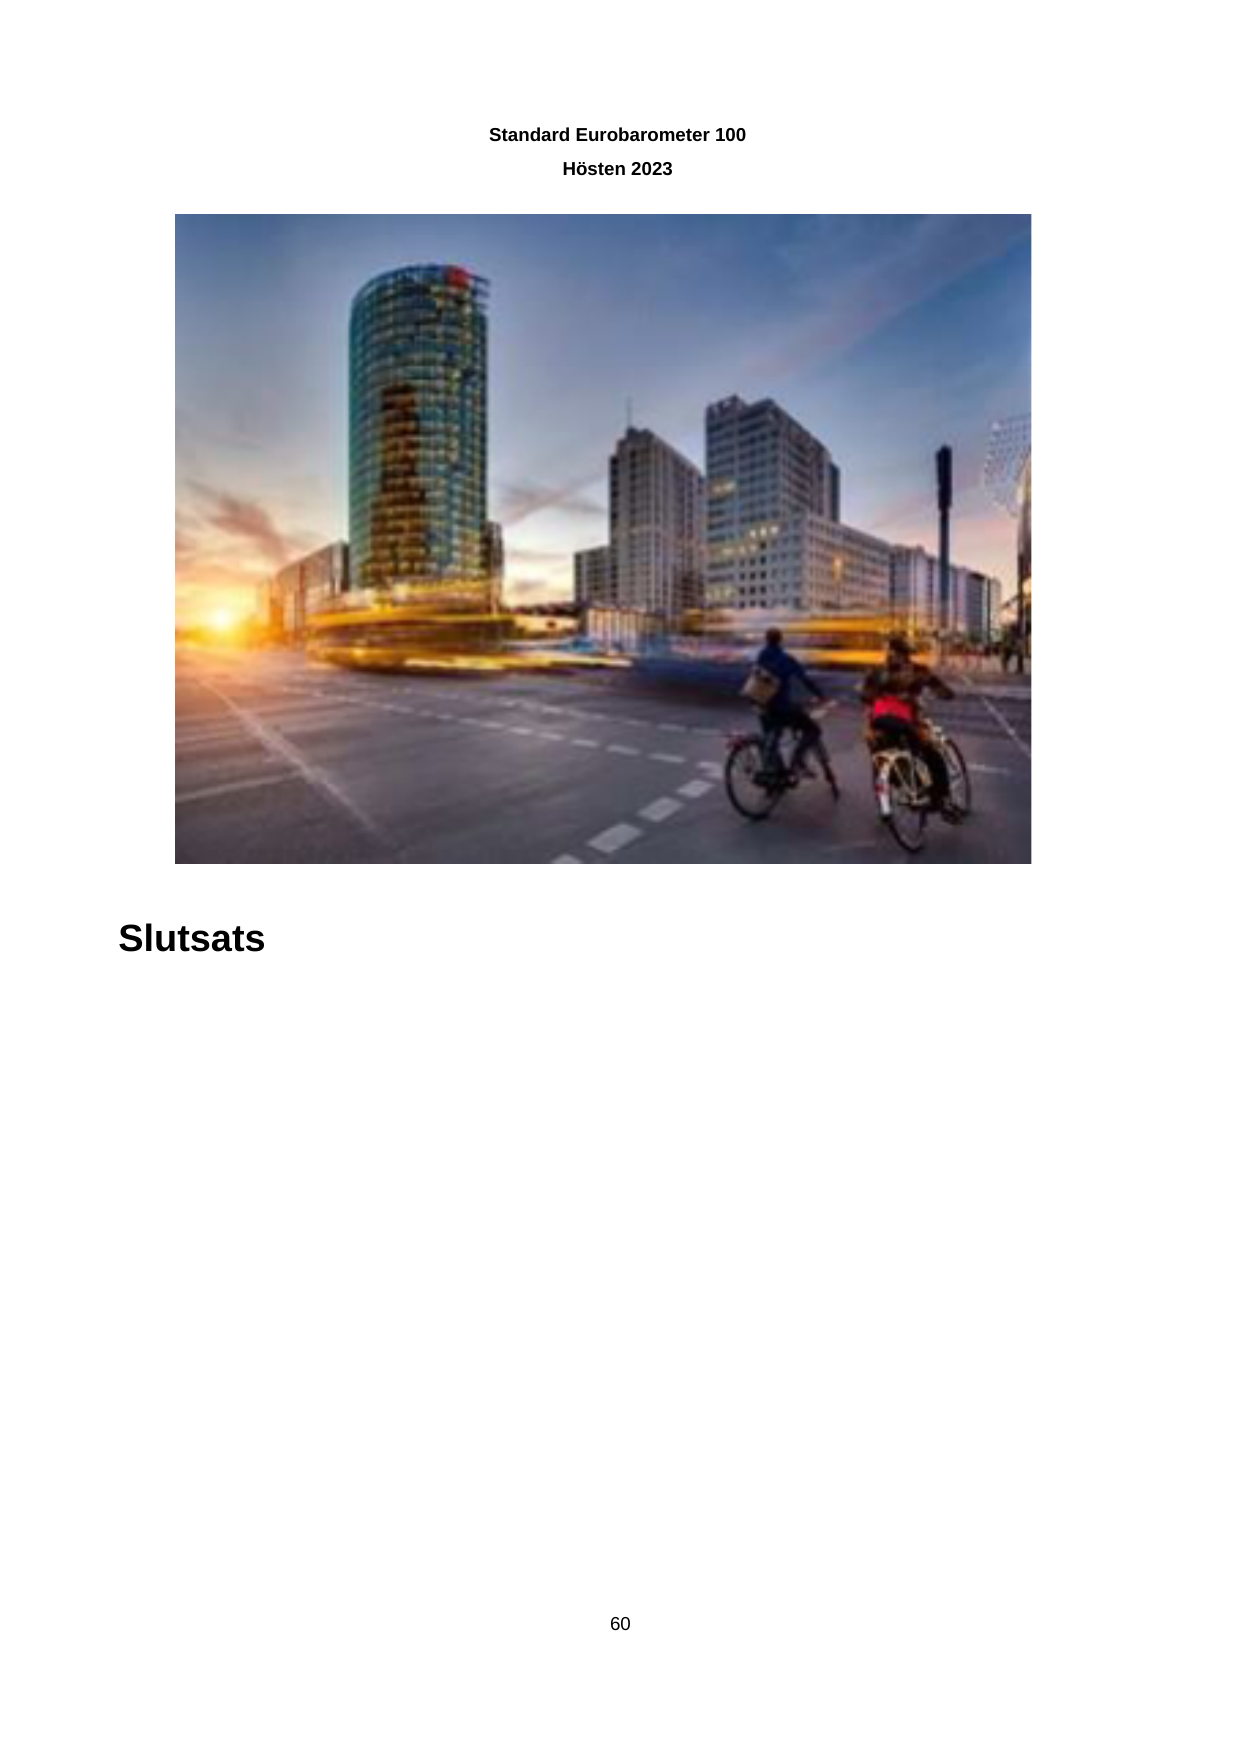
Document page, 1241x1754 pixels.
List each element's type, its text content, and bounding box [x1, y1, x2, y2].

picture [175, 214, 1032, 864]
subtitle Slutsats [118, 916, 605, 959]
